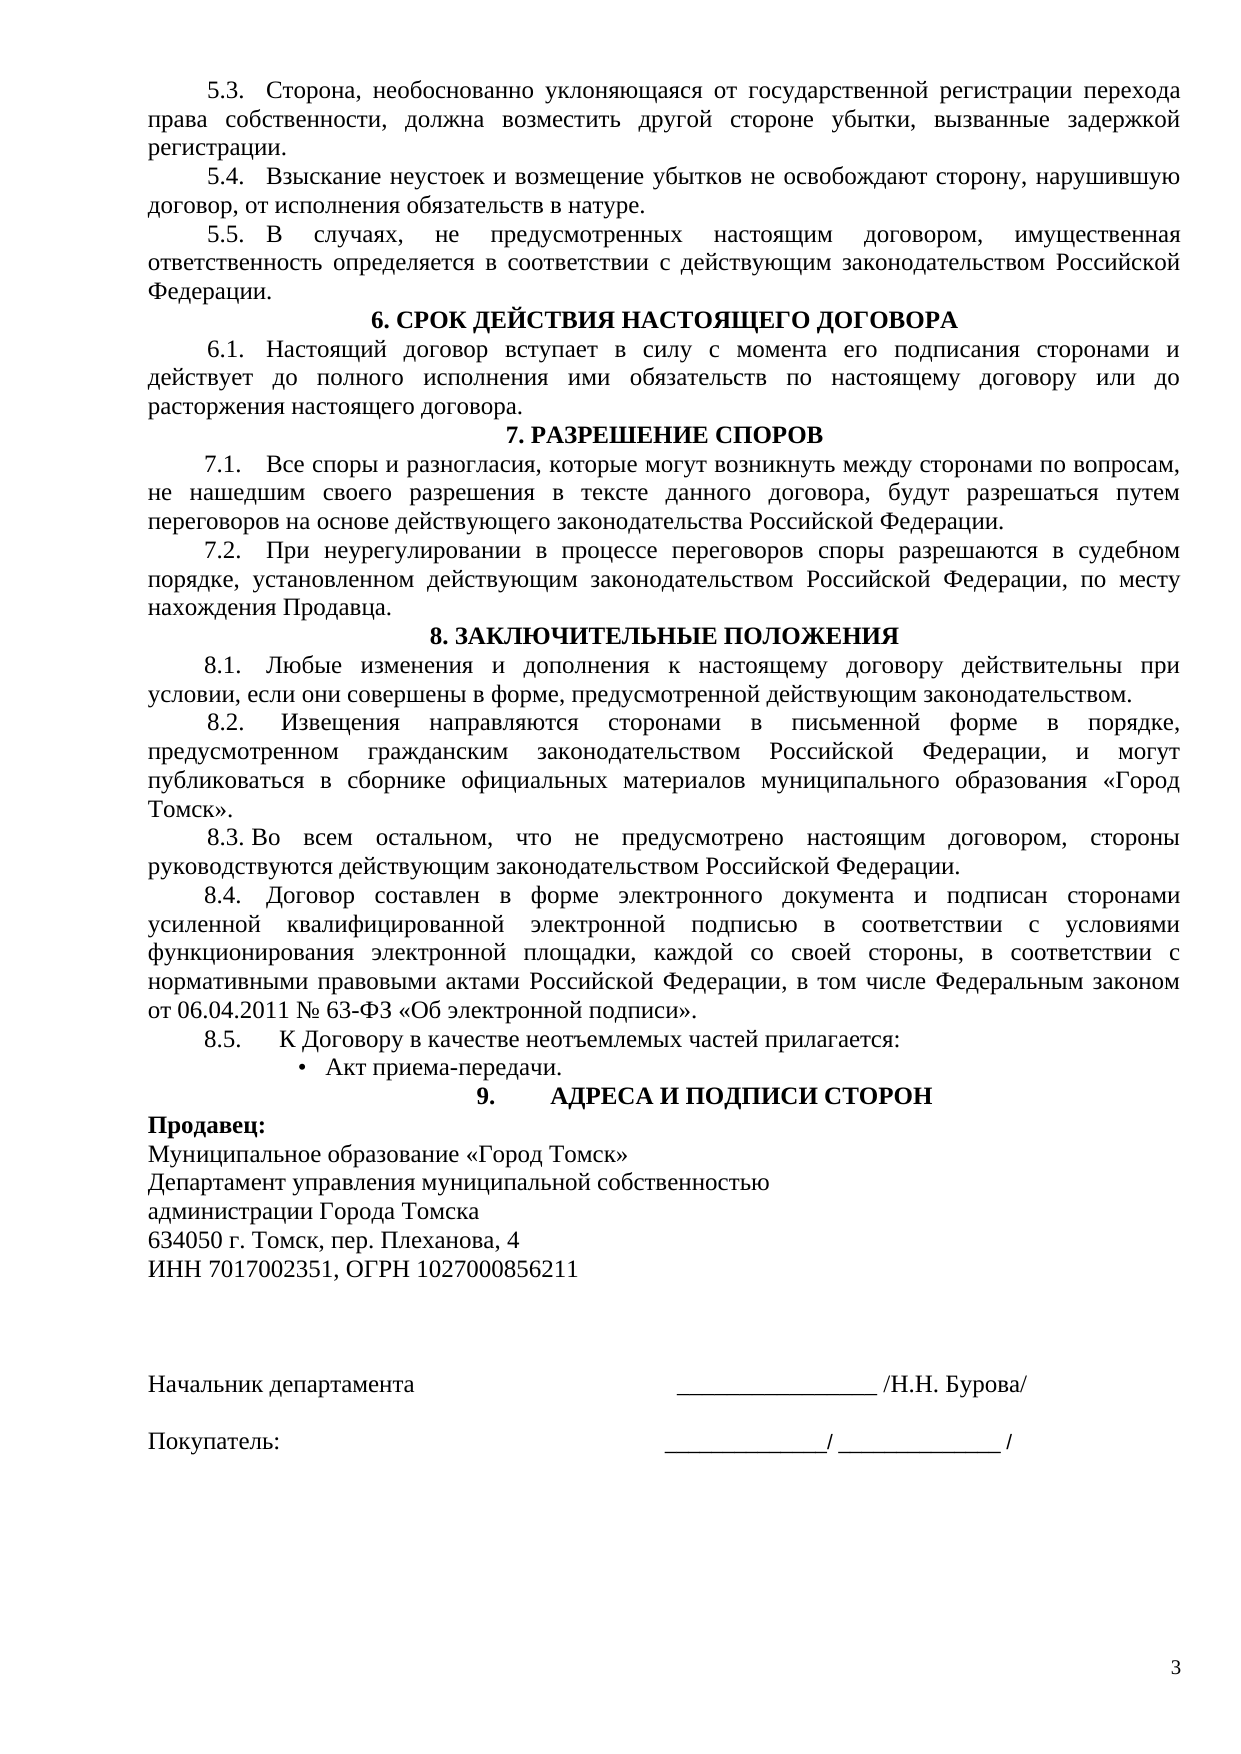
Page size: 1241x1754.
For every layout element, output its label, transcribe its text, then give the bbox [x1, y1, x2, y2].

list Любые изменения и дополнения к настоящему договору действительны при условии, если они совершены в форме, предусмотренной действующим законодательством. [148, 650, 1181, 707]
text Начальник департамента ________________ /Н.Н. Бурова/ [148, 1369, 1181, 1397]
list АДРЕСА И ПОДПИСИ СТОРОН [148, 1081, 1240, 1110]
text администрации Города Томска [148, 1196, 1181, 1225]
text 7. РАЗРЕШЕНИЕ СПОРОВ [148, 420, 1181, 449]
text • Акт приема-передачи. [148, 1052, 1181, 1081]
list Извещения направляются сторонами в письменной форме в порядке, предусмотренном гражданским законодательством Российской Федерации, и могут публиковаться в сборнике официальных материалов муниципального образования «Город Томск». [148, 707, 1181, 822]
text Продавец: [148, 1110, 1240, 1139]
subtitle 634050 г. Томск, пер. Плеханова, 4 [148, 1225, 1240, 1254]
text 8. ЗАКЛЮЧИТЕЛЬНЫЕ ПОЛОЖЕНИЯ [148, 621, 1181, 650]
text Муниципальное образование «Город Томск» [148, 1139, 1181, 1167]
list Договор составлен в форме электронного документа и подписан сторонами усиленной квалифицированной электронной подписью в соответствии с условиями функционирования электронной площадки, каждой со своей стороны, в соответствии с нормативными правовыми актами Российской Федерации, в том числе Федеральным законом от 06.04.2011 № 63-ФЗ «Об электронной подписи». [148, 880, 1181, 1024]
text Департамент управления муниципальной собственностью [148, 1167, 1181, 1196]
text 6. СРОК ДЕЙСТВИЯ НАСТОЯЩЕГО ДОГОВОРА [148, 305, 1181, 334]
list В случаях, не предусмотренных настоящим договором, имущественная ответственность определяется в соответствии с действующим законодательством Российской Федерации. [148, 219, 1181, 305]
text Покупатель: ______________/ ______________ / [148, 1426, 1240, 1455]
list Настоящий договор вступает в силу с момента его подписания сторонами и действует до полного исполнения ими обязательств по настоящему договору или до расторжения настоящего договора. [148, 334, 1181, 420]
text 8.5. К Договору в качестве неотъемлемых частей прилагается: [148, 1024, 1177, 1052]
list Сторона, необоснованно уклоняющаяся от государственной регистрации перехода права собственности, должна возместить другой стороне убытки, вызванные задержкой регистрации. [148, 75, 1181, 161]
list Взыскание неустоек и возмещение убытков не освобождают сторону, нарушившую договор, от исполнения обязательств в натуре. [148, 161, 1181, 219]
list Во всем остальном, что не предусмотрено настоящим договором, стороны руководствуются действующим законодательством Российской Федерации. [148, 822, 1181, 880]
text ИНН 7017002351, ОГРН 1027000856211 [148, 1254, 1181, 1282]
list При неурегулировании в процессе переговоров споры разрешаются в судебном порядке, установленном действующим законодательством Российской Федерации, по месту нахождения Продавца. [148, 535, 1181, 621]
list Все споры и разногласия, которые могут возникнуть между сторонами по вопросам, не нашедшим своего разрешения в тексте данного договора, будут разрешаться путем переговоров на основе действующего законодательства Российской Федерации. [148, 449, 1181, 535]
